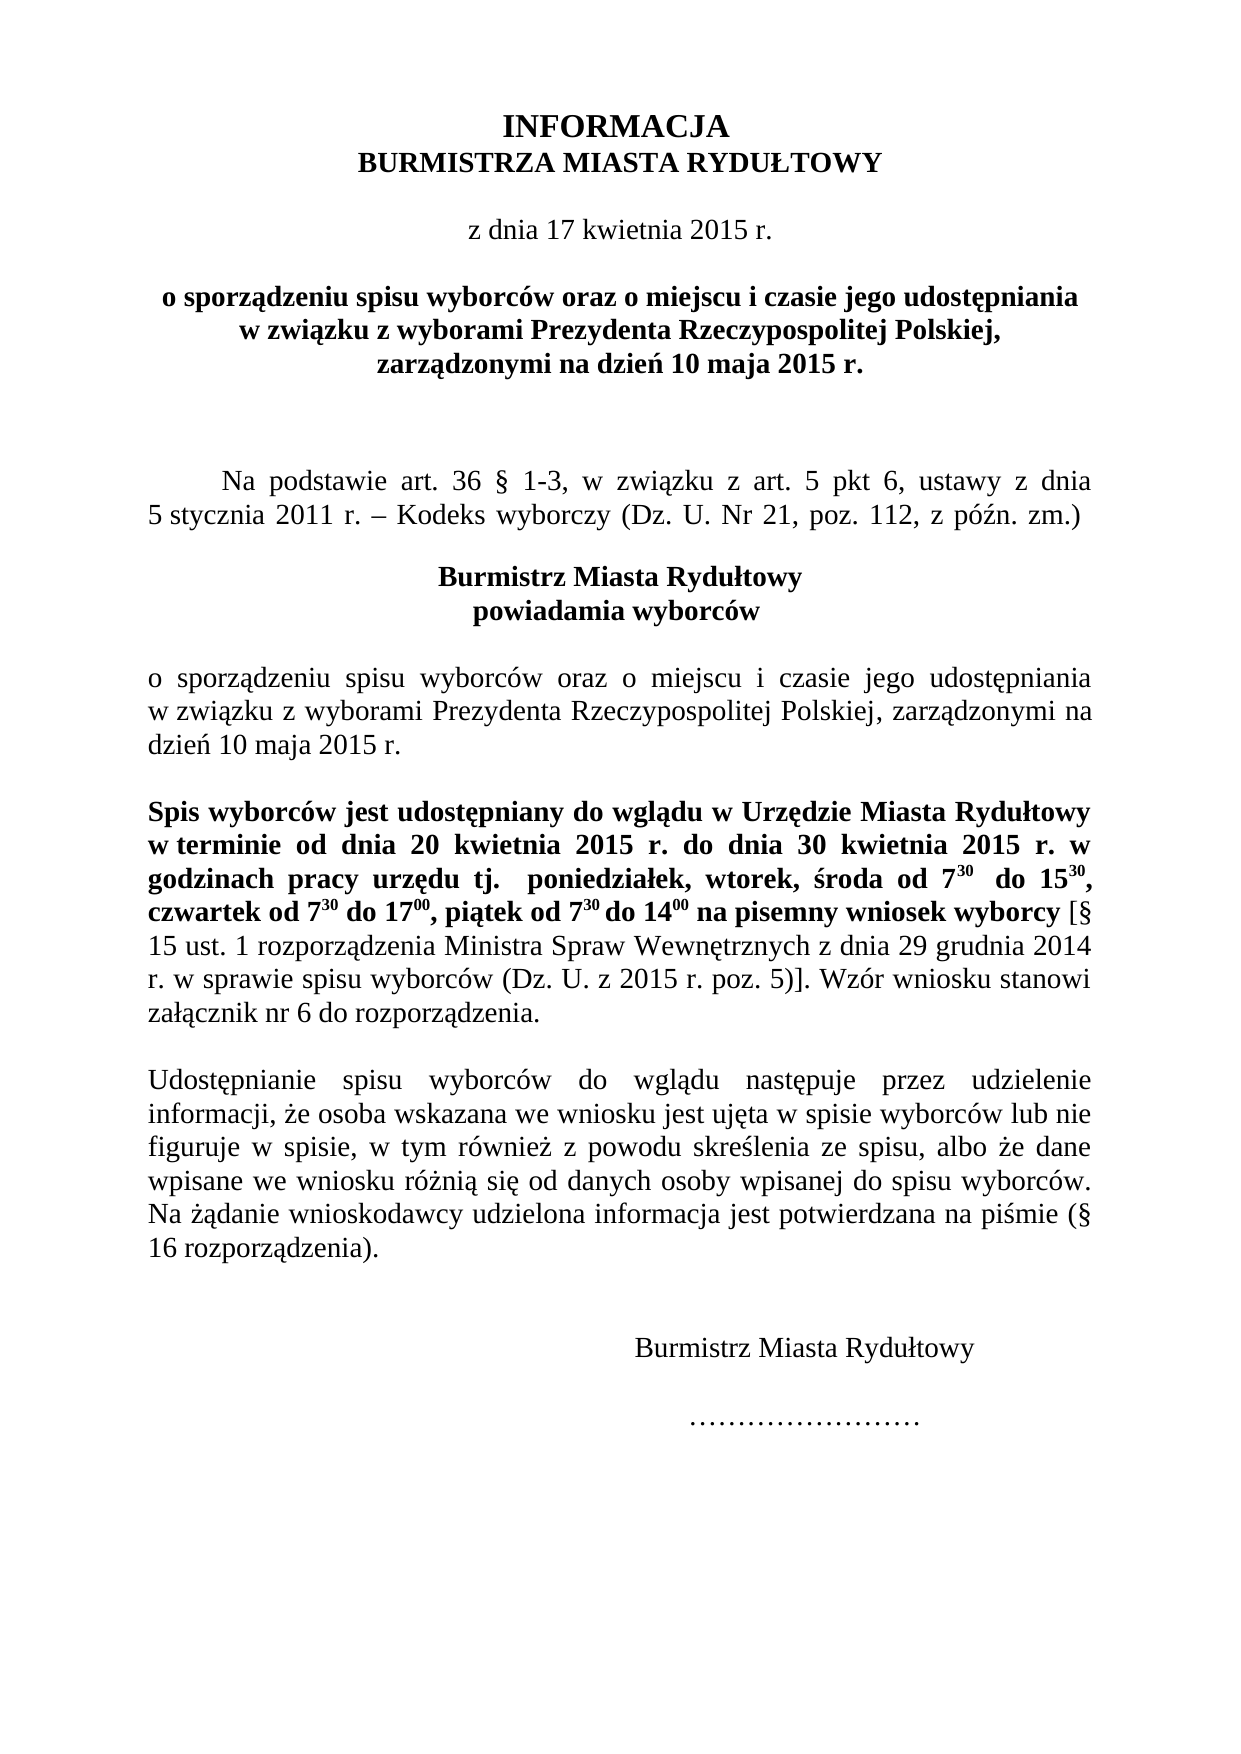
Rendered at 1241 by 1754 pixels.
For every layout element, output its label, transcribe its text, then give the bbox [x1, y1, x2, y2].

subtitle Burmistrza Miasta RYDUŁTOWY [148, 145, 1092, 178]
text o sporządzeniu spisu wyborców oraz o miejscu i czasie jego udostępniania w związku z wyborami Prezydenta Rzeczypospolitej Polskiej, zarządzonymi na dzień 10 maja 2015 r. [148, 660, 1092, 760]
text …………………… [516, 1398, 1092, 1431]
text powiadamia wyborców [148, 593, 1092, 626]
subtitle Burmistrz Miasta Rydułtowy [516, 1331, 1092, 1364]
subtitle INFORMACJA [148, 106, 1092, 145]
text Spis wyborców jest udostępniany do wglądu w Urzędzie Miasta Rydułtowy w terminie od dnia 20 kwietnia 2015 r. do dnia 30 kwietnia 2015 r. w godzinach pracy urzędu tj. poniedziałek, wtorek, środa od 730 do 1530, czwartek od 730 do 1700, piątek od 730 do 1400 na pisemny wniosek wyborcy [§ 15 ust. 1 rozporządzenia Ministra Spraw Wewnętrznych z dnia 29 grudnia 2014 r. w sprawie spisu wyborców (Dz. U. z 2015 r. poz. 5)]. Wzór wniosku stanowi załącznik nr 6 do rozporządzenia. [148, 794, 1092, 1029]
text Udostępnianie spisu wyborców do wglądu następuje przez udzielenie informacji, że osoba wskazana we wniosku jest ujęta w spisie wyborców lub nie figuruje w spisie, w tym również z powodu skreślenia ze spisu, albo że dane wpisane we wniosku różnią się od danych osoby wpisanej do spisu wyborców. Na żądanie wnioskodawcy udzielona informacja jest potwierdzana na piśmie (§ 16 rozporządzenia). [148, 1062, 1092, 1263]
text z dnia 17 kwietnia 2015 r. [148, 212, 1092, 245]
text zarządzonymi na dzień 10 maja 2015 r. [148, 346, 1092, 379]
text Na podstawie art. 36 § 1-3, w związku z art. 5 pkt 6, ustawy z dnia 5 stycznia 2011 r. – Kodeks wyborczy (Dz. U. Nr 21, poz. 112, z późn. zm.) [148, 463, 1092, 559]
text Burmistrz Miasta Rydułtowy [148, 559, 1092, 593]
text o sporządzeniu spisu wyborców oraz o miejscu i czasie jego udostępniania w związku z wyborami Prezydenta Rzeczypospolitej Polskiej, [148, 279, 1092, 346]
